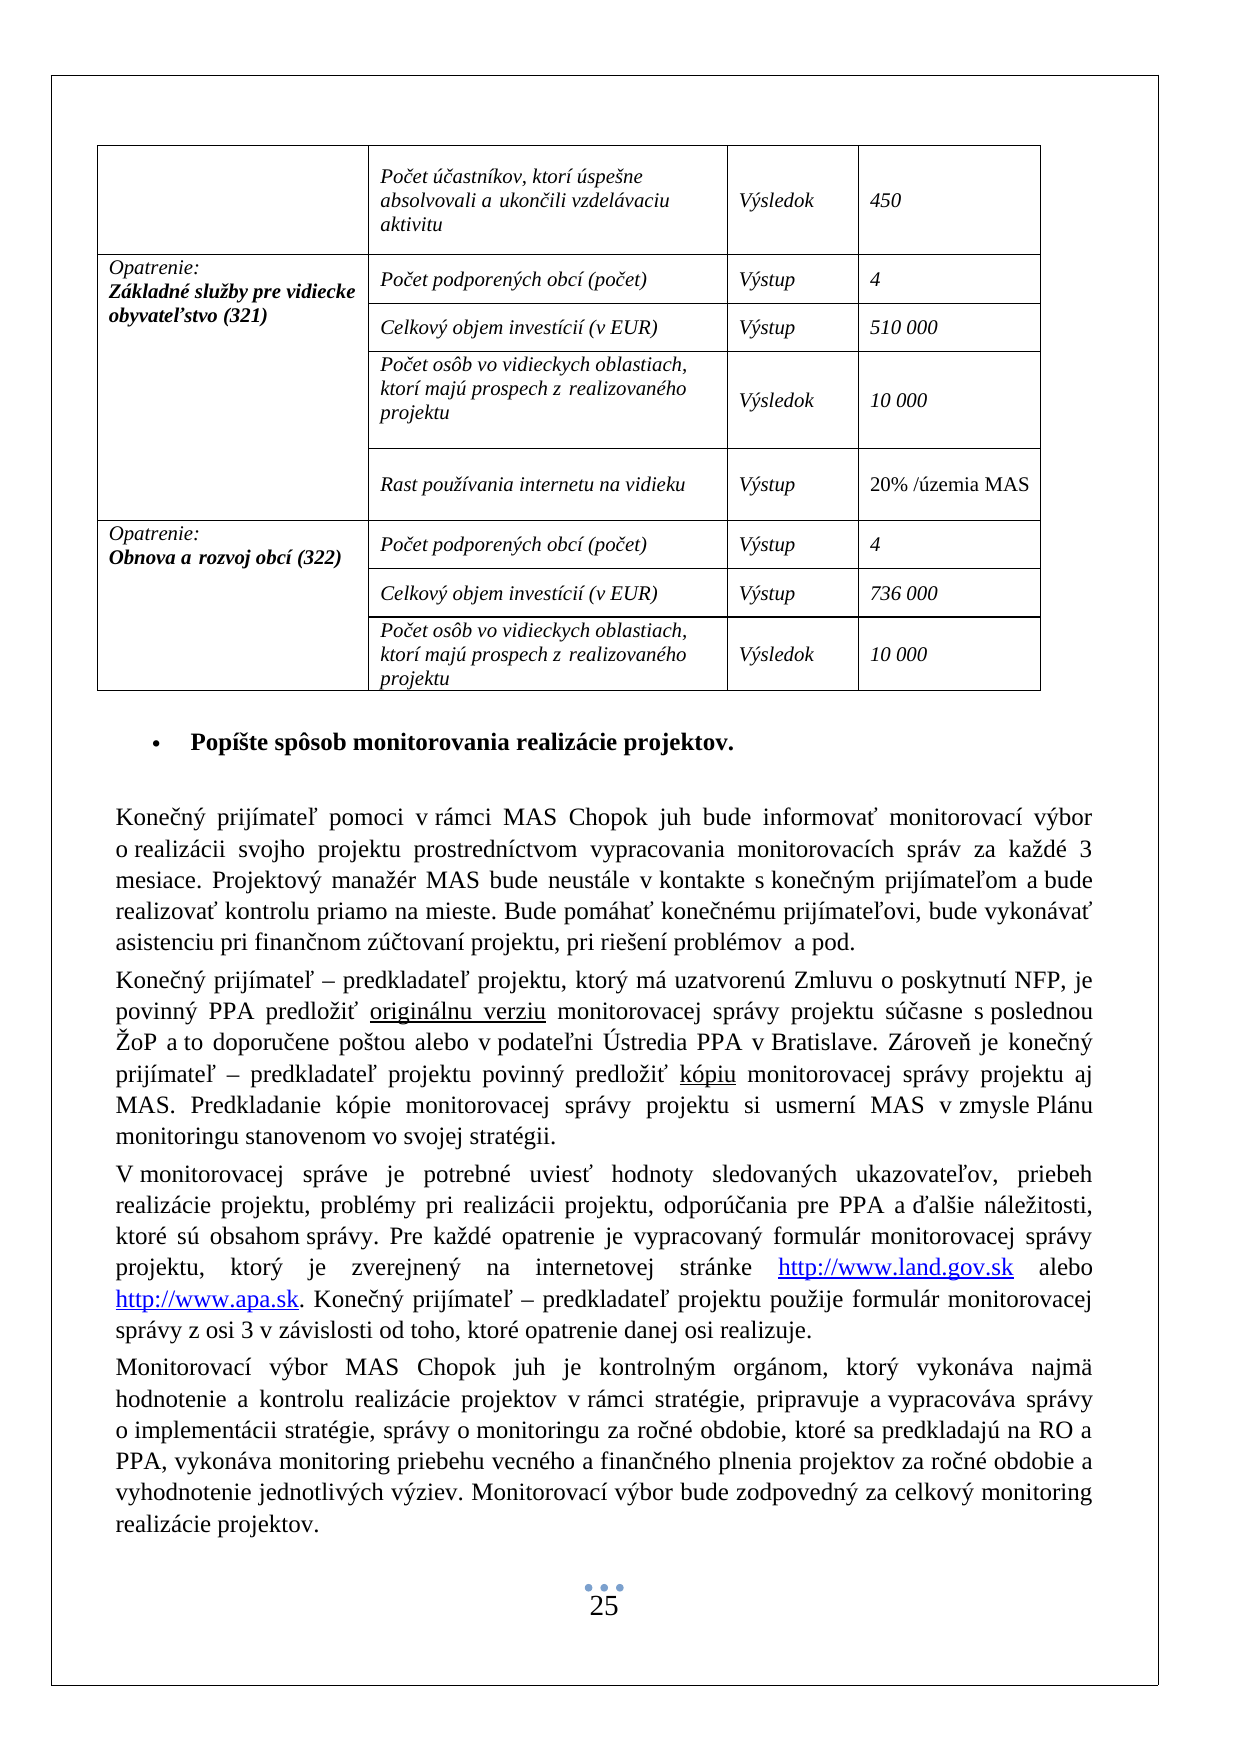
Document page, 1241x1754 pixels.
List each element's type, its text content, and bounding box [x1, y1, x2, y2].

text Konečný prijímateľ – predkladateľ projektu, ktorý má uzatvorenú Zmluvu o poskytnutí NFP, je povinný PPA predložiť originálnu verziu monitorovacej správy projektu súčasne s poslednou ŽoP a to doporučene poštou alebo v podateľni Ústredia PPA v Bratislave. Zároveň je konečný prijímateľ – predkladateľ projektu povinný predložiť kópiu monitorovacej správy projektu aj MAS. Predkladanie kópie monitorovacej správy projektu si usmerní MAS v zmysle Plánu monitoringu stanovenom vo svojej stratégii. [115, 963, 1093, 1151]
table_cell Počet podporených obcí (počet) [369, 255, 727, 302]
table_cell 4 [859, 521, 1040, 568]
list Popíšte spôsob monitorovania realizácie projektov. [153, 726, 1093, 757]
table_cell Celkový objem investícií (v EUR) [369, 304, 727, 351]
table_cell Výstup [728, 449, 858, 519]
table_cell Výstup [728, 569, 858, 616]
table_cell Výstup [728, 304, 858, 351]
table_cell Rast používania internetu na vidieku [369, 449, 727, 519]
table_cell Počet osôb vo vidieckych oblastiach, ktorí majú prospech z realizovaného projektu [369, 618, 727, 690]
table_cell Výstup [728, 521, 858, 568]
table_cell [98, 146, 368, 254]
table_cell 450 [859, 146, 1040, 254]
table_cell Opatrenie: Obnova a rozvoj obcí (322) [98, 521, 368, 690]
table_cell Výstup [728, 255, 858, 302]
table_cell Výsledok [728, 618, 858, 690]
text Monitorovací výbor MAS Chopok juh je kontrolným orgánom, ktorý vykonáva najmä hodnotenie a kontrolu realizácie projektov v rámci stratégie, pripravuje a vypracováva správy o implementácii stratégie, správy o monitoringu za ročné obdobie, ktoré sa predkladajú na RO a PPA, vykonáva monitoring priebehu vecného a finančného plnenia projektov za ročné obdobie a vyhodnotenie jednotlivých výziev. Monitorovací výbor bude zodpovedný za celkový monitoring realizácie projektov. [115, 1351, 1093, 1538]
table_cell Opatrenie: Základné služby pre vidiecke obyvateľstvo (321) [98, 255, 368, 519]
table_cell 10 000 [859, 352, 1040, 448]
table_cell Počet podporených obcí (počet) [369, 521, 727, 568]
table_cell Výsledok [728, 146, 858, 254]
table_cell Celkový objem investícií (v EUR) [369, 569, 727, 616]
table_cell 736 000 [859, 569, 1040, 616]
table_cell Výsledok [728, 352, 858, 448]
table_cell 510 000 [859, 304, 1040, 351]
text V monitorovacej správe je potrebné uviesť hodnoty sledovaných ukazovateľov, priebeh realizácie projektu, problémy pri realizácii projektu, odporúčania pre PPA a ďalšie náležitosti, ktoré sú obsahom správy. Pre každé opatrenie je vypracovaný formulár monitorovacej správy projektu, ktorý je zverejnený na internetovej stránke http://www.land.gov.sk alebo http://www.apa.sk. Konečný prijímateľ – predkladateľ projektu použije formulár monitorovacej správy z osi 3 v závislosti od toho, ktoré opatrenie danej osi realizuje. [115, 1157, 1093, 1344]
table_cell 20% /územia MAS [859, 449, 1040, 519]
table_cell 4 [859, 255, 1040, 302]
table_cell Počet účastníkov, ktorí úspešne absolvovali a ukončili vzdelávaciu aktivitu [369, 146, 727, 254]
text Konečný prijímateľ pomoci v rámci MAS Chopok juh bude informovať monitorovací výbor o realizácii svojho projektu prostredníctvom vypracovania monitorovacích správ za každé 3 mesiace. Projektový manažér MAS bude neustále v kontakte s konečným prijímateľom a bude realizovať kontrolu priamo na mieste. Bude pomáhať konečnému prijímateľovi, bude vykonávať asistenciu pri finančnom zúčtovaní projektu, pri riešení problémov a pod. [115, 801, 1093, 957]
table_cell 10 000 [859, 618, 1040, 690]
table_cell Počet osôb vo vidieckych oblastiach, ktorí majú prospech z realizovaného projektu [369, 352, 727, 448]
